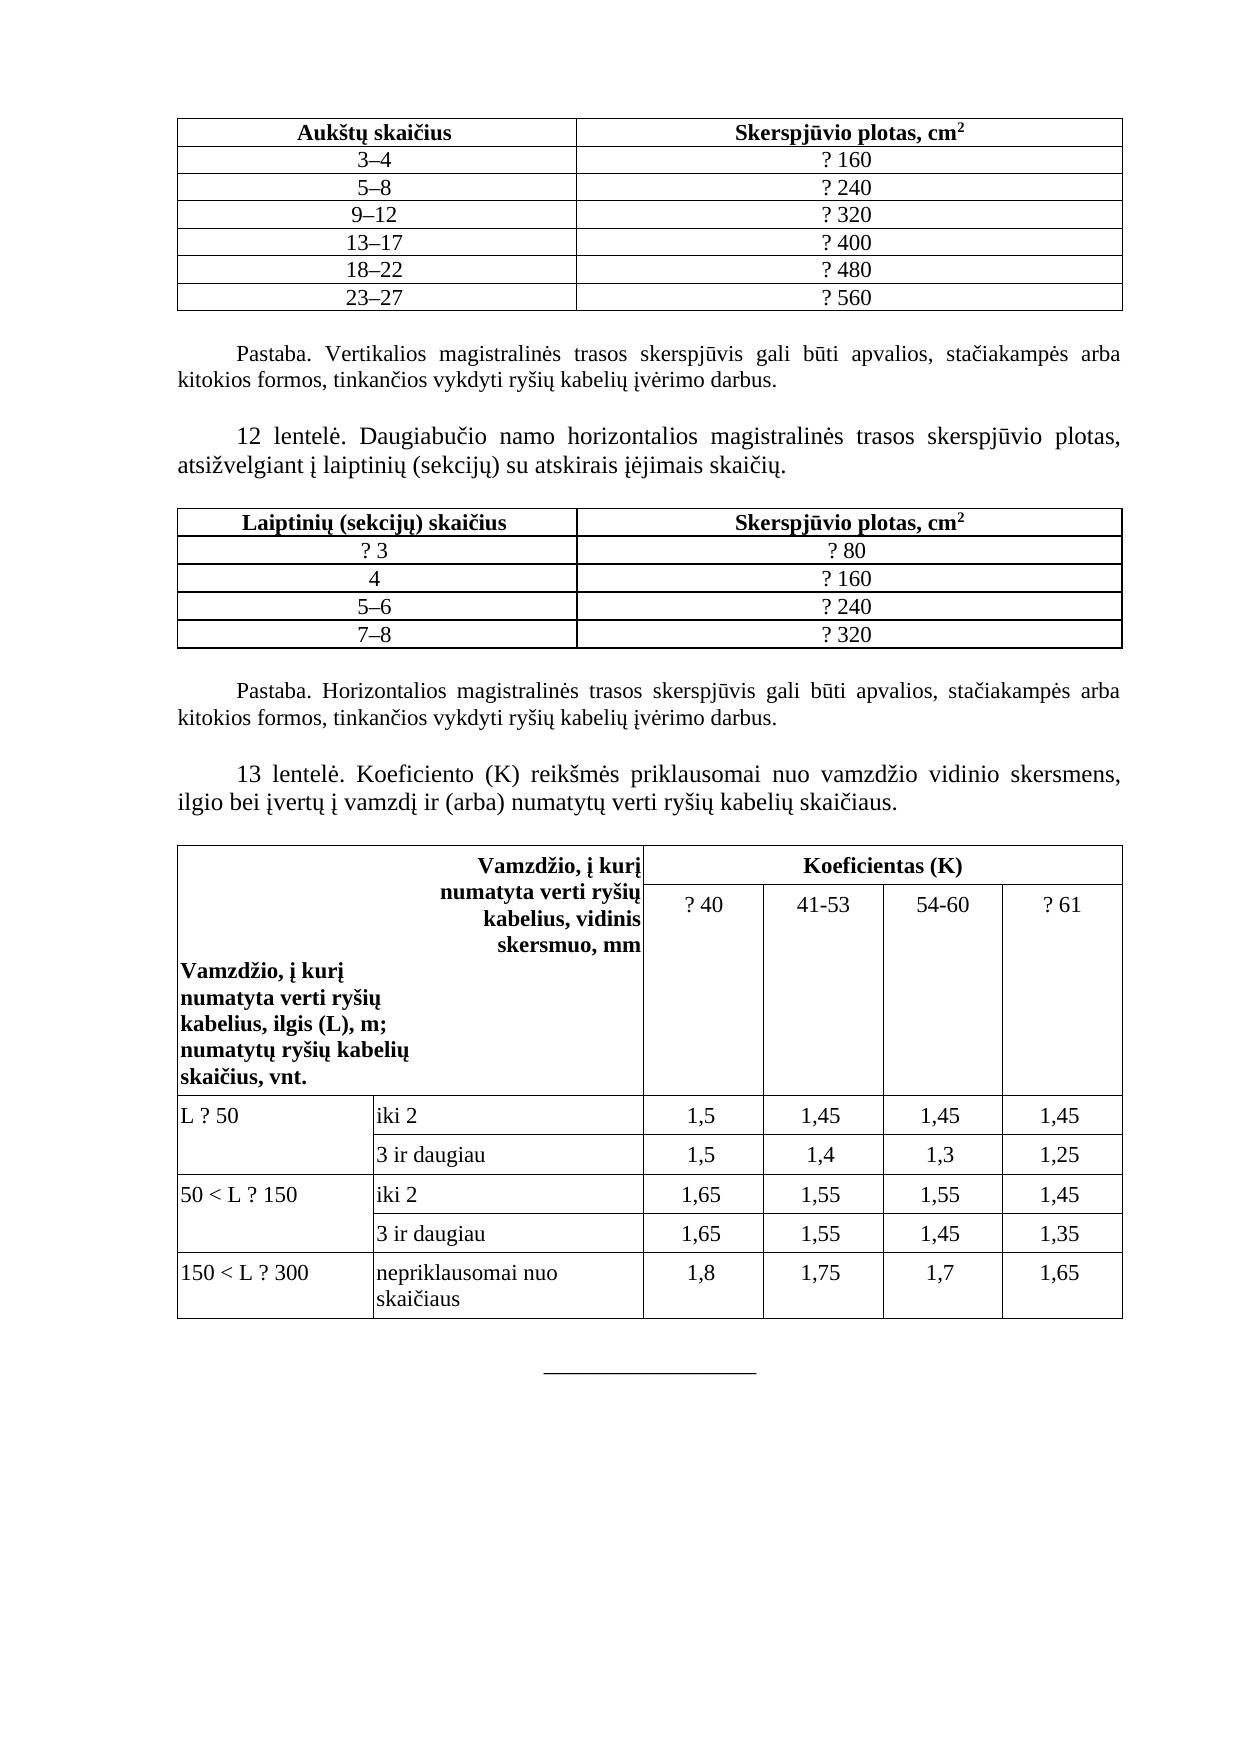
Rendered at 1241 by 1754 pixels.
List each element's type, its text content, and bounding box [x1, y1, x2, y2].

table_cell >=? 240 [577, 174, 1122, 200]
table_cell >=? 320 [577, 201, 1122, 228]
table_cell 1,25 [1003, 1135, 1122, 1174]
text 12 lentelė. Daugiabučio namo horizontalios magistralinės trasos skerspjūvio plotas, atsižvelgiant į laiptinių (sekcijų) su atskirais įėjimais skaičių. [177, 421, 1122, 479]
table_cell >=? 240 [578, 593, 1121, 619]
table_cell >=? 160 [578, 565, 1121, 591]
table_header Vamzdžio, į kurį numatyta verti ryšių kabelius, vidinis skersmuo, mm Vamzdžio, į kurį numatyta verti ryšių kabelius, ilgis (L), m; numatytų ryšių kabelių skaičius, vnt. [178, 846, 643, 1095]
table_cell 1,75 [764, 1253, 883, 1318]
table_cell 1,45 [884, 1096, 1002, 1134]
text _________________ [177, 1348, 1122, 1376]
table_cell 1,8 [644, 1253, 763, 1318]
table_cell 5–8 [178, 174, 576, 200]
table_cell ?<= 40 [644, 885, 763, 1095]
table_cell 23–27 [178, 284, 576, 310]
table_cell 1,5 [644, 1135, 763, 1174]
table_cell 13–17 [178, 229, 576, 255]
table_header Laiptinių (sekcijų) skaičius [178, 509, 576, 535]
table_cell 3–4 [178, 147, 576, 173]
table_header Skerspjūvio plotas, cm2 [577, 119, 1122, 146]
table_cell 1,55 [764, 1214, 883, 1252]
table_header Koeficientas (K) [644, 846, 1122, 884]
table_cell 18–22 [178, 256, 576, 282]
table_cell >=? 160 [577, 147, 1122, 173]
table_cell 3 ir daugiau [374, 1135, 643, 1174]
table_header Aukštų skaičius [178, 119, 576, 146]
table_cell 4 [178, 565, 576, 591]
table_cell 1,4 [764, 1135, 883, 1174]
table_cell L ?<= 50 [178, 1096, 373, 1174]
table_cell iki 2 [374, 1175, 643, 1213]
table_cell nepriklausomai nuo skaičiaus [374, 1253, 643, 1318]
table_cell ?<= 3 [178, 537, 576, 563]
table_cell 1,55 [884, 1175, 1002, 1213]
table_cell 1,45 [884, 1214, 1002, 1252]
table_cell 150 < L ?<= 300 [178, 1253, 373, 1318]
table_cell >=? 560 [577, 284, 1122, 310]
table_cell 1,7 [884, 1253, 1002, 1318]
table_cell 5–6 [178, 593, 576, 619]
table_cell >=? 80 [578, 537, 1121, 563]
table_cell 1,45 [1003, 1175, 1122, 1213]
table_cell 1,45 [764, 1096, 883, 1134]
table_cell >=? 61 [1003, 885, 1122, 1095]
table_cell 1,3 [884, 1135, 1002, 1174]
text Pastaba. Horizontalios magistralinės trasos skerspjūvis gali būti apvalios, stačiakampės arba kitokios formos, tinkančios vykdyti ryšių kabelių įvėrimo darbus. [177, 677, 1122, 730]
table_cell 1,45 [1003, 1096, 1122, 1134]
table_cell 1,65 [644, 1175, 763, 1213]
table_cell 9–12 [178, 201, 576, 228]
table_header Skerspjūvio plotas, cm2 [578, 509, 1121, 535]
table_cell 50 < L ?<= 150 [178, 1175, 373, 1252]
table_cell 1,65 [1003, 1253, 1122, 1318]
text Pastaba. Vertikalios magistralinės trasos skerspjūvis gali būti apvalios, stačiakampės arba kitokios formos, tinkančios vykdyti ryšių kabelių įvėrimo darbus. [177, 340, 1122, 392]
table_cell 41-53 [764, 885, 883, 1095]
text 13 lentelė. Koeficiento (K) reikšmės priklausomai nuo vamzdžio vidinio skersmens, ilgio bei įvertų į vamzdį ir (arba) numatytų verti ryšių kabelių skaičiaus. [177, 759, 1122, 816]
table_cell 7–8 [178, 621, 576, 647]
table_cell 54-60 [884, 885, 1002, 1095]
table_cell 1,35 [1003, 1214, 1122, 1252]
table_cell 1,5 [644, 1096, 763, 1134]
table_cell iki 2 [374, 1096, 643, 1134]
table_cell >=? 320 [578, 621, 1121, 647]
table_cell 1,55 [764, 1175, 883, 1213]
table_cell 3 ir daugiau [374, 1214, 643, 1252]
table_cell >=? 400 [577, 229, 1122, 255]
table_cell >=? 480 [577, 256, 1122, 282]
table_cell 1,65 [644, 1214, 763, 1252]
